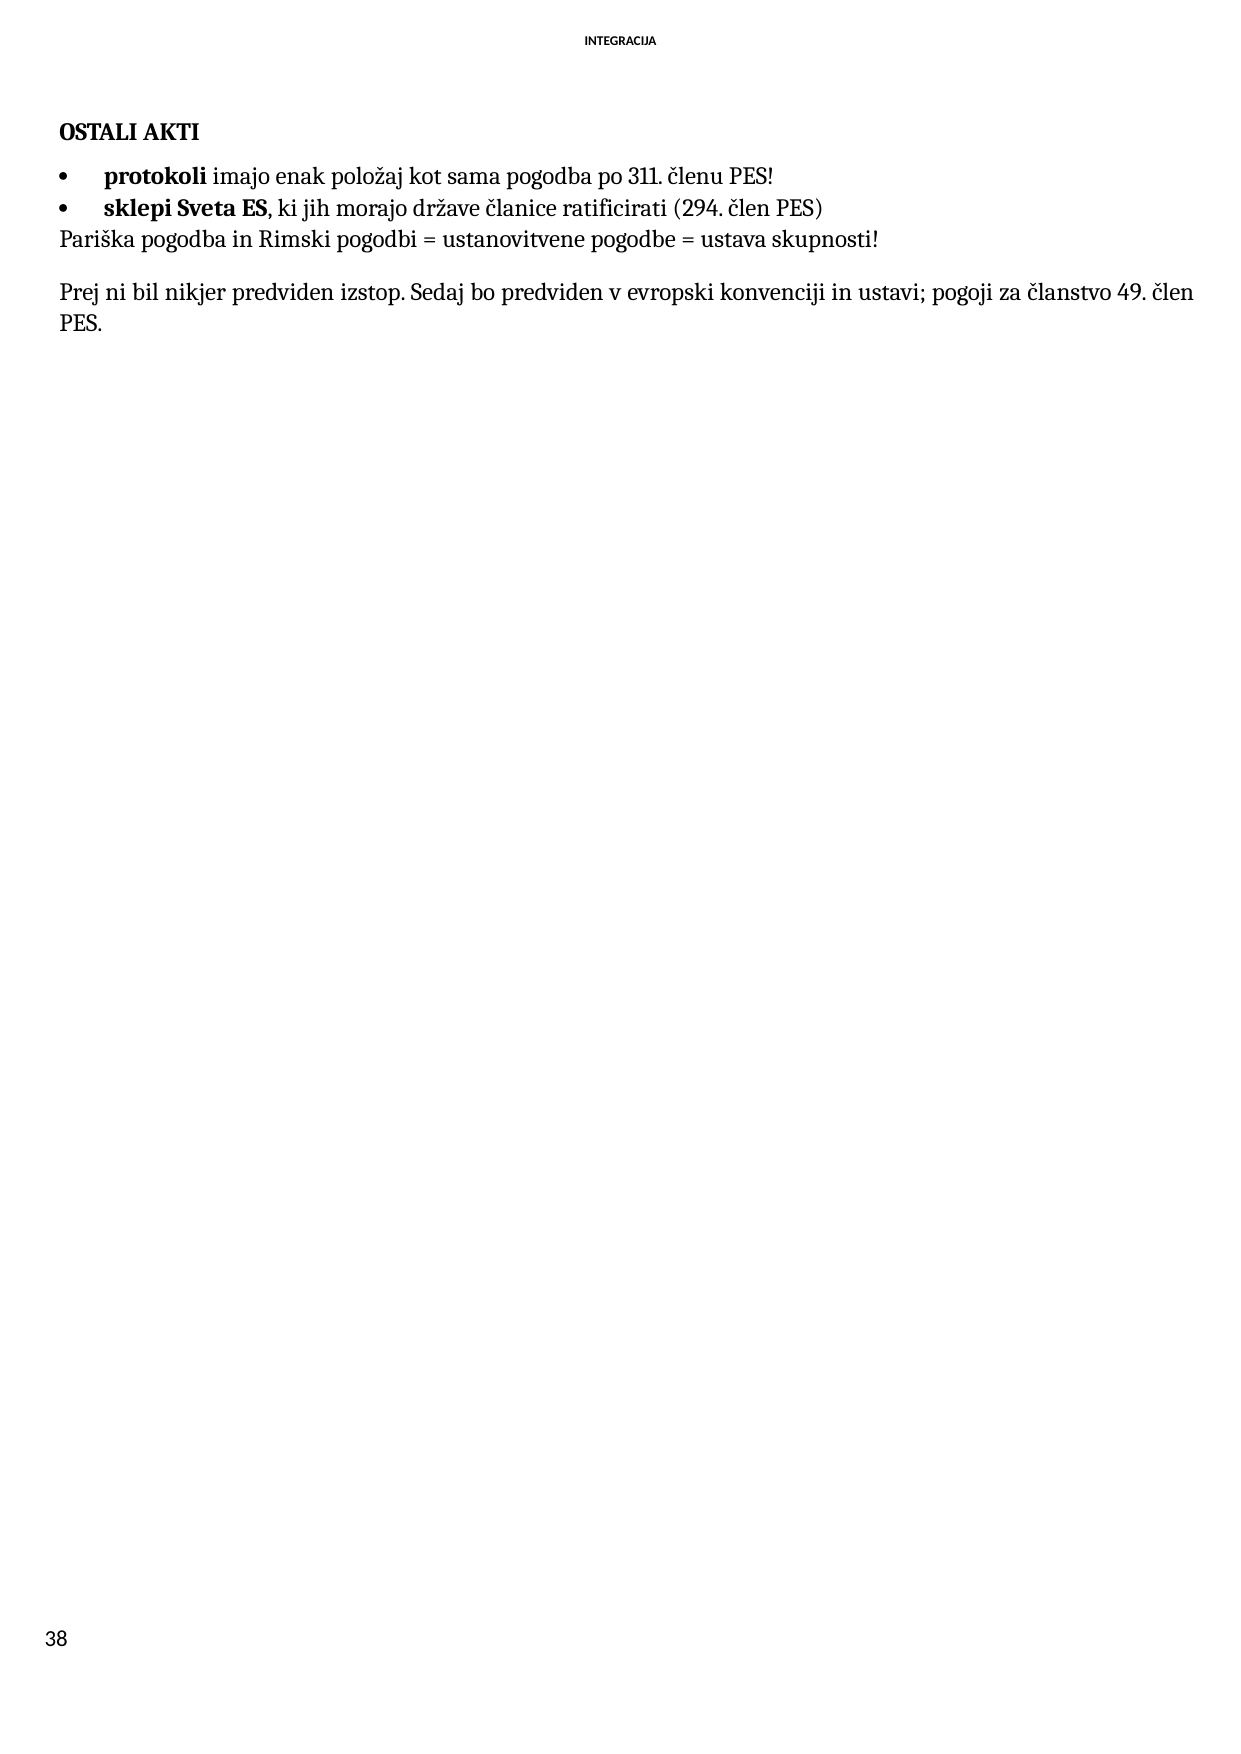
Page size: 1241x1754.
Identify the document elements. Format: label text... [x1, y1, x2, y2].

text integracija [44, 29, 1196, 50]
text Prej ni bil nikjer predviden izstop. Sedaj bo predviden v evropski konvenciji in ustavi; pogoji za članstvo 49. člen PES. [59, 277, 1196, 338]
text Pariška pogodba in Rimski pogodbi = ustanovitvene pogodbe = ustava skupnosti! [59, 225, 1196, 254]
list sklepi Sveta ES, ki jih morajo države članice ratificirati (294. člen PES) [59, 193, 1196, 222]
list protokoli imajo enak položaj kot sama pogodba po 311. členu PES! [59, 162, 1196, 191]
text Ostali akti [59, 118, 1196, 147]
